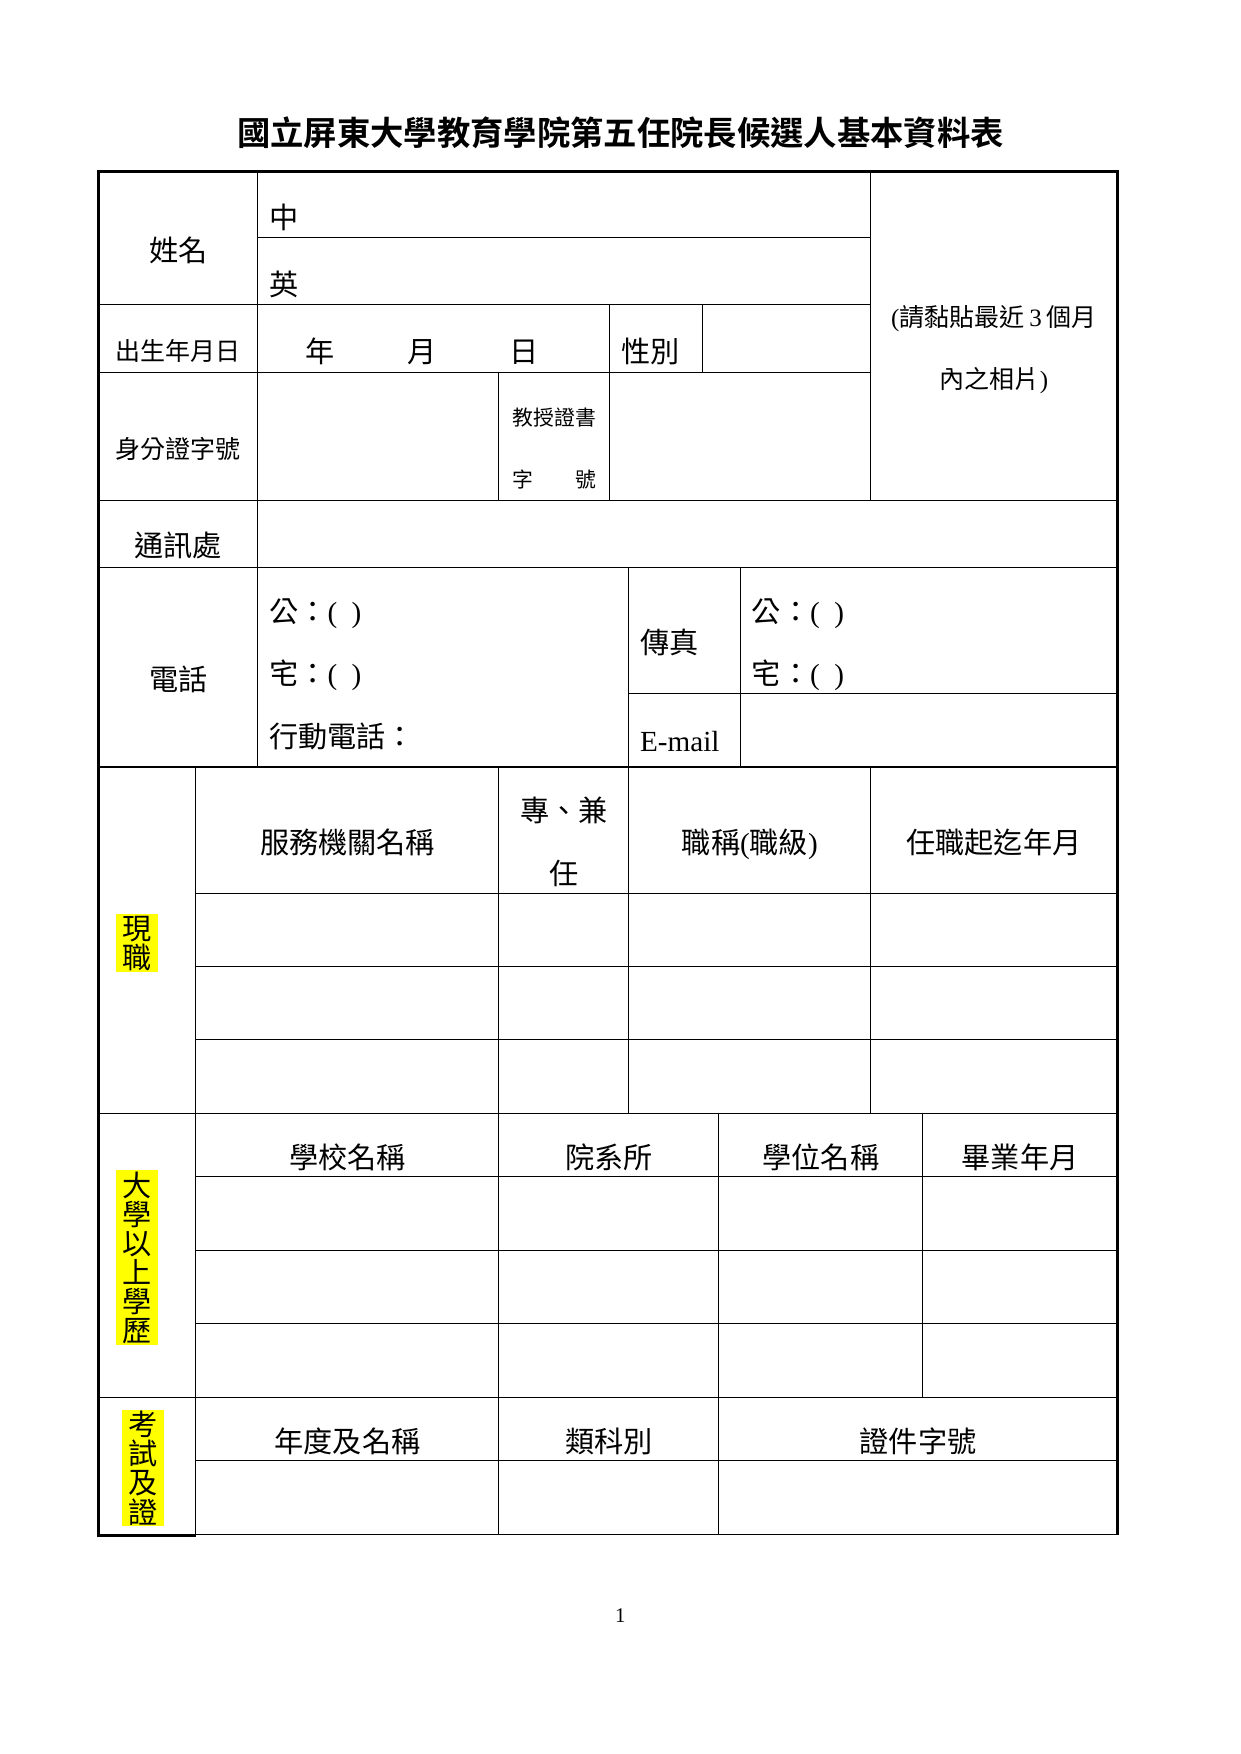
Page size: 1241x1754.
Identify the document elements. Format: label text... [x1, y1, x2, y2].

table_cell [923, 1324, 1116, 1397]
table_cell 教授證書字 號 [499, 373, 609, 500]
table_cell [499, 1040, 628, 1113]
table_cell [1119, 1397, 1142, 1460]
table_cell [703, 305, 870, 372]
table_cell [871, 967, 1116, 1039]
table_cell 任職起迄年月 [871, 768, 1116, 892]
table_cell [629, 1040, 870, 1113]
table_header 姓名 [100, 173, 257, 304]
table_cell [1119, 500, 1142, 567]
table_cell 類科別 [499, 1398, 718, 1460]
table_cell [499, 1461, 718, 1533]
table_cell [1119, 1039, 1142, 1113]
table_cell 年 月 日 [258, 305, 609, 372]
table_cell 英 [258, 238, 870, 304]
table_header [1119, 170, 1142, 237]
table_cell 學校名稱 [196, 1114, 498, 1176]
table_cell 職稱(職級) [629, 768, 870, 892]
table_cell [196, 1324, 498, 1397]
table_cell 服務機關名稱 [196, 768, 498, 892]
table_cell [1119, 1113, 1142, 1176]
table_cell 考試及證照 [100, 1398, 195, 1533]
table_cell [1119, 893, 1142, 966]
table_cell [499, 1177, 718, 1250]
table_cell 院系所 [499, 1114, 718, 1176]
table_cell 學位名稱 [719, 1114, 922, 1176]
table_cell [923, 1251, 1116, 1323]
table_cell [499, 894, 628, 966]
table_cell [1119, 567, 1142, 693]
table_cell [1119, 1176, 1142, 1250]
table_cell 專、兼任 [499, 768, 628, 892]
table_cell 傳真 [629, 568, 740, 693]
table_cell [196, 1251, 498, 1323]
table_cell 出生年月日 [100, 305, 257, 372]
table_cell 證件字號 [719, 1398, 1116, 1460]
table_cell [719, 1251, 922, 1323]
table_cell [1119, 766, 1142, 892]
table_cell [1119, 237, 1142, 304]
table_cell [741, 694, 1116, 766]
table_cell [1119, 1460, 1142, 1533]
table_cell [196, 1040, 498, 1113]
table_cell 大學以上學歷 [100, 1114, 195, 1397]
table_cell [1119, 372, 1142, 500]
table_cell [871, 894, 1116, 966]
table_header 中 [258, 173, 870, 237]
table_cell [258, 373, 498, 500]
table_cell [719, 1177, 922, 1250]
table_cell [499, 1324, 718, 1397]
table_cell 現職 [100, 768, 195, 1113]
table_cell [1119, 1323, 1142, 1397]
table_cell 公：( ) 宅：( ) [741, 568, 1116, 693]
table_cell 電話 [100, 568, 257, 766]
table_cell [1119, 966, 1142, 1039]
table_cell 畢業年月 [923, 1114, 1116, 1176]
table_cell 性別 [610, 305, 702, 372]
table_header (請黏貼最近3個月內之相片) [871, 173, 1116, 500]
table_cell 通訊處 [100, 501, 257, 567]
table_cell [196, 894, 498, 966]
table_cell [499, 1251, 718, 1323]
table_cell 年度及名稱 [196, 1398, 498, 1460]
table_cell [923, 1177, 1116, 1250]
table_cell E-mail [629, 694, 740, 766]
table_cell [196, 967, 498, 1039]
table_cell [1119, 693, 1142, 766]
table_cell [1119, 304, 1142, 372]
table_cell [629, 894, 870, 966]
table_cell [1119, 1250, 1142, 1323]
table_cell 公：( ) 宅：( ) 行動電話： [258, 568, 628, 766]
table_cell [871, 1040, 1116, 1113]
table_cell [499, 967, 628, 1039]
table_cell [196, 1461, 498, 1533]
table_cell [196, 1177, 498, 1250]
table_cell [629, 967, 870, 1039]
text 國立屏東大學教育學院第五任院長候選人基本資料表 [136, 89, 1104, 151]
table_cell [258, 501, 1116, 567]
table_cell 身分證字號 [100, 373, 257, 500]
table_cell [610, 373, 870, 500]
table_cell [719, 1461, 1116, 1533]
table_cell [719, 1324, 922, 1397]
